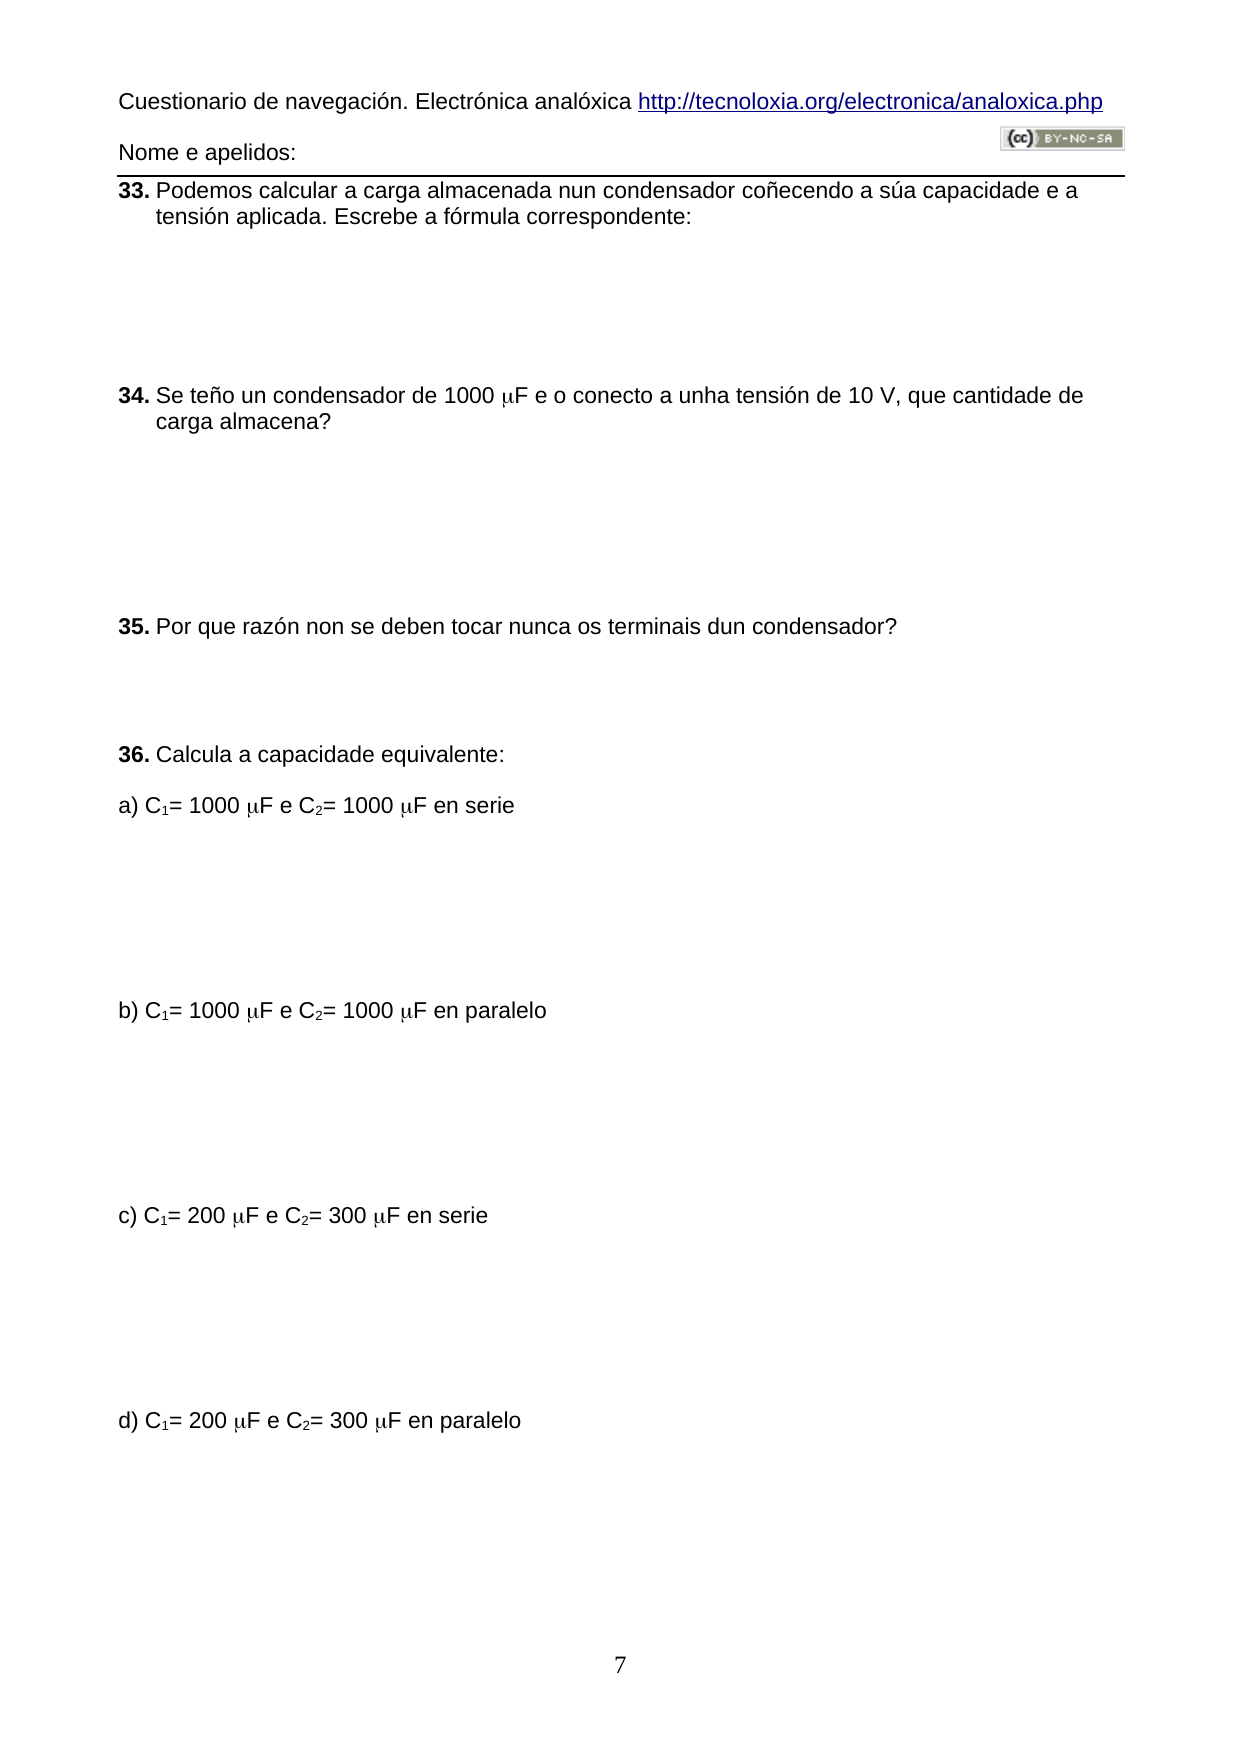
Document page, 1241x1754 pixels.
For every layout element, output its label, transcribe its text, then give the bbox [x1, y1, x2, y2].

list Calcula a capacidade equivalente: [118, 742, 1122, 767]
text b) C1= 1000 mF e C2= 1000 mF en paralelo [118, 998, 1122, 1023]
text c) C1= 200 mF e C2= 300 mF en serie [118, 1203, 1122, 1228]
list Se teño un condensador de 1000 mF e o conecto a unha tensión de 10 V, que cantidade de carga almacena? [118, 383, 1122, 434]
picture [1000, 125, 1125, 151]
text a) C1= 1000 mF e C2= 1000 mF en serie [118, 793, 1122, 818]
list Por que razón non se deben tocar nunca os terminais dun condensador? [118, 613, 1122, 639]
text d) C1= 200 mF e C2= 300 mF en paralelo [118, 1408, 1122, 1433]
list Podemos calcular a carga almacenada nun condensador coñecendo a súa capacidade e a tensión aplicada. Escrebe a fórmula correspondente: [118, 178, 1122, 229]
